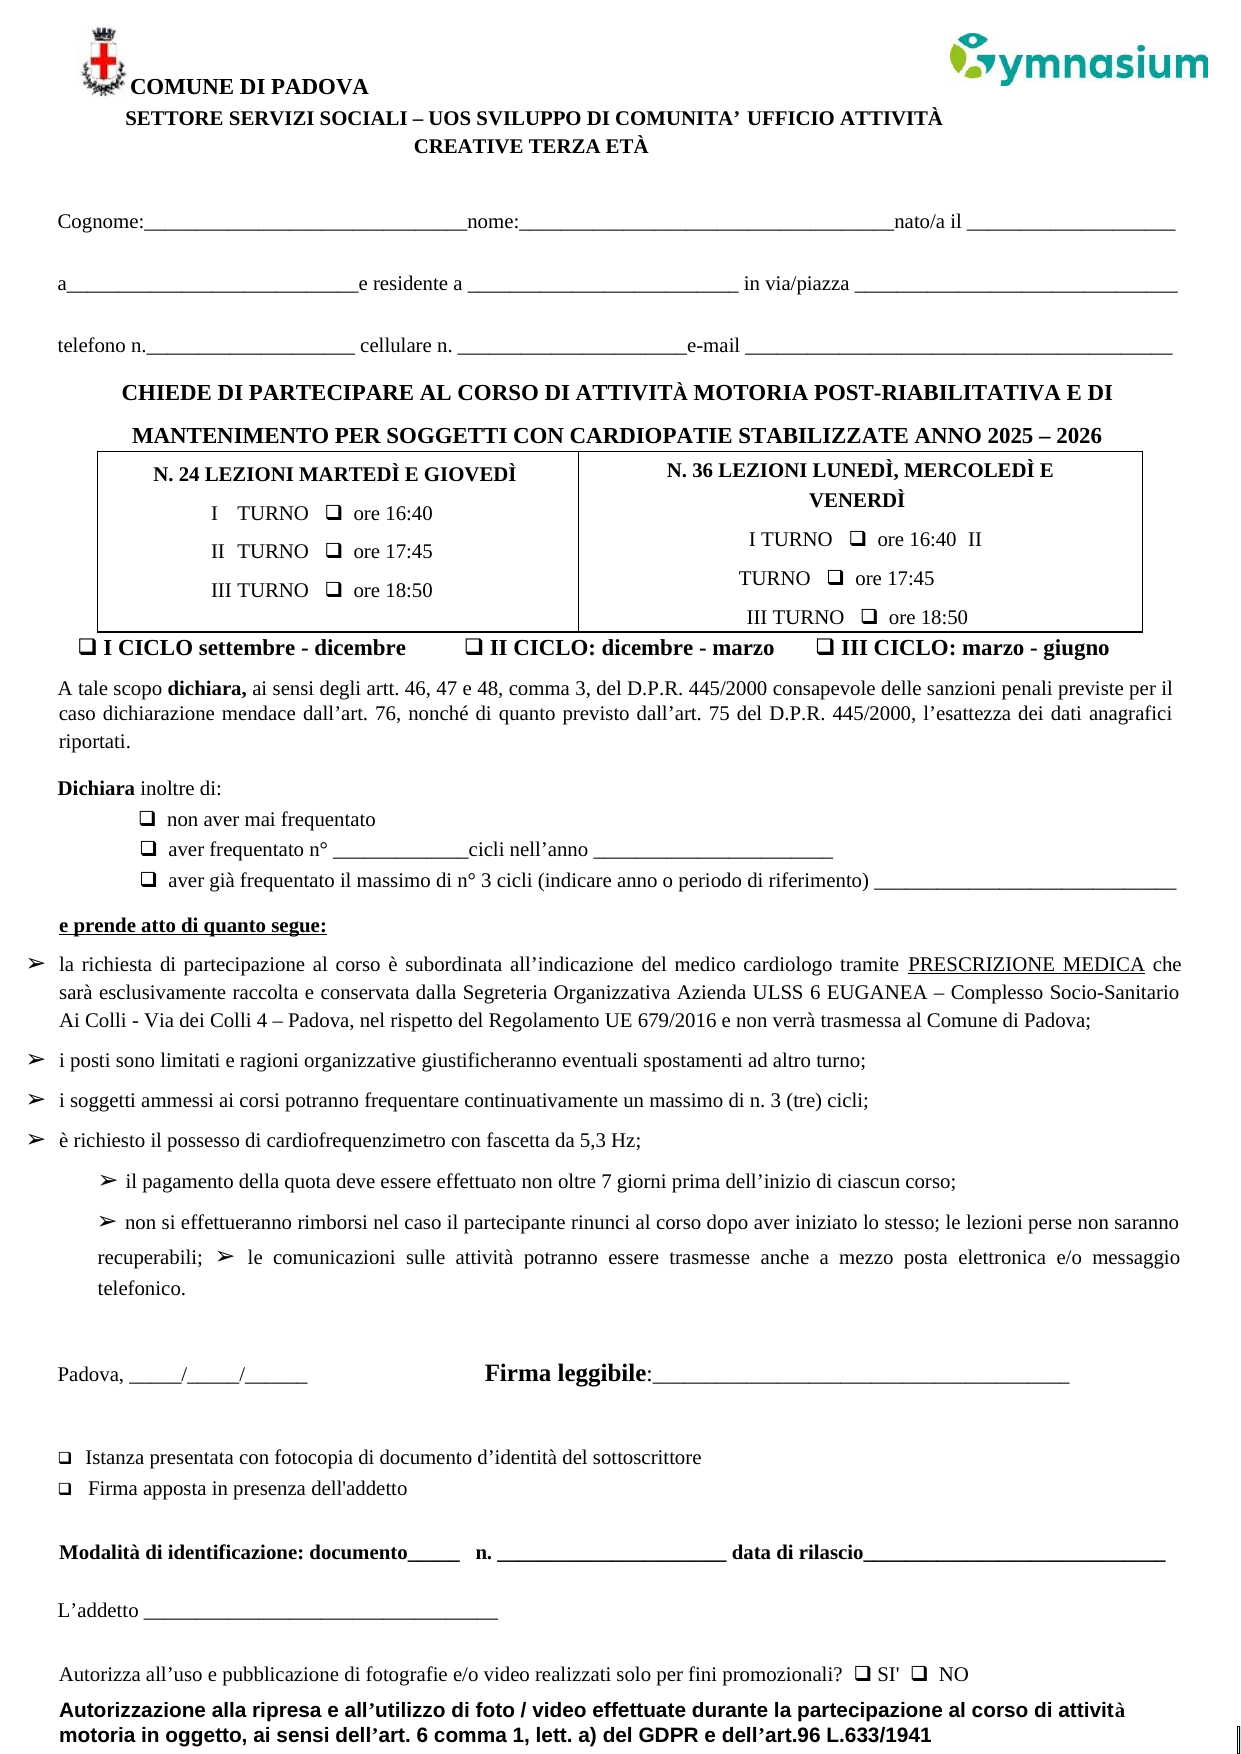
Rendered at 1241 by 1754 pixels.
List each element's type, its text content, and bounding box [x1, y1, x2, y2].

text ❑non aver mai frequentato [133, 803, 1182, 831]
text Padova, _____/_____/______ Firma leggibile:________________________________________ [57, 1358, 1182, 1387]
text CHIEDE DI PARTECIPARE AL CORSO DI ATTIVITÀ MOTORIA POST-RIABILITATIVA E DI [59, 379, 1181, 406]
text Dichiara inoltre di: [57, 772, 1182, 801]
list la richiesta di partecipazione al corso è subordinata all’indicazione del medico cardiologo tramite PRESCRIZIONE MEDICA che sarà esclusivamente raccolta e conservata dalla Segreteria Organizzativa Azienda ULSS 6 EUGANEA – Complesso Socio-Sanitario Ai Colli - Via dei Colli 4 – Padova, nel rispetto del Regolamento UE 679/2016 e non verrà trasmessa al Comune di Padova; [25, 945, 1182, 1033]
text ❑ I CICLO settembre - dicembre ❑ II CICLO: dicembre - marzo ❑ III CICLO: marzo - giugno [77, 632, 1182, 661]
table_header N. 24 LEZIONI MARTEDÌ E GIOVEDÌ TURNO ❑ore 16:40 TURNO ❑ore 17:45 TURNO ❑ore 18:50 [98, 452, 578, 631]
table_header N. 36 LEZIONI LUNEDÌ, MERCOLEDÌ E VENERDÌ I TURNO ❑ore 16:40 II TURNO ❑ore 17:45 III TURNO ❑ore 18:50 [579, 452, 1142, 631]
text ❑ Firma apposta in presenza dell'addetto [57, 1472, 1182, 1501]
subtitle ❑ Istanza presentata con fotocopia di documento d’identità del sottoscrittore [57, 1441, 1182, 1470]
text Cognome:_______________________________nome:____________________________________nato/a il ____________________ [57, 205, 1182, 234]
text a____________________________e residente a __________________________ in via/piazza _______________________________ [57, 267, 1182, 296]
text e prende atto di quanto segue: [59, 909, 1182, 938]
subtitle Autorizza all’uso e pubblicazione di fotografie e/o video realizzati solo per fini promozionali? ❑ SI' ❑ NO [58, 1658, 1182, 1687]
text ➢ non si effettueranno rimborsi nel caso il partecipante rinunci al corso dopo aver iniziato lo stesso; le lezioni perse non saranno recuperabili; ➢ le comunicazioni sulle attività potranno essere trasmesse anche a mezzo posta elettronica e/o messaggio telefonico. [96, 1202, 1182, 1301]
text ❑aver già frequentato il massimo di n° 3 cicli (indicare anno o periodo di riferimento) _____________________________ [134, 864, 1182, 892]
list i posti sono limitati e ragioni organizzative giustificheranno eventuali spostamenti ad altro turno; [25, 1040, 1182, 1074]
text SETTORE SERVIZI SOCIALI – UOS SVILUPPO DI COMUNITA’ UFFICIO ATTIVITÀ CREATIVE TERZA ETÀ [78, 103, 991, 159]
text telefono n.____________________ cellulare n. ______________________e-mail _________________________________________ [57, 329, 1182, 358]
list è richiesto il possesso di cardiofrequenzimetro con fascetta da 5,3 Hz; [25, 1121, 1182, 1155]
text MANTENIMENTO PER SOGGETTI CON CARDIOPATIE STABILIZZATE ANNO 2025 – 2026 [59, 420, 1181, 449]
subtitle ❑aver frequentato n° _____________cicli nell’anno _______________________ [134, 833, 1182, 862]
text Modalità di identificazione: documento_____ n. ______________________ data di rilascio_____________________________ [59, 1532, 1182, 1566]
list i soggetti ammessi ai corsi potranno frequentare continuativamente un massimo di n. 3 (tre) cicli; [25, 1081, 1182, 1115]
text L’addetto __________________________________ [57, 1594, 1182, 1623]
text COMUNE DI PADOVA [57, 67, 1182, 101]
text A tale scopo dichiara, ai sensi degli artt. 46, 47 e 48, comma 3, del D.P.R. 445/2000 consapevole delle sanzioni penali previste per il caso dichiarazione mendace dall’art. 76, nonché di quanto previsto dall’art. 75 del D.P.R. 445/2000, l’esattezza dei dati anagrafici riportati. [57, 676, 1174, 754]
subtitle ➢ il pagamento della quota deve essere effettuato non oltre 7 giorni prima dell’inizio di ciascun corso; [97, 1161, 1182, 1196]
text Autorizzazione alla ripresa e all’utilizzo di foto / video effettuate durante la partecipazione al corso di attività motoria in oggetto, ai sensi dell’art. 6 comma 1, lett. a) del GDPR e dell’art.96 L.633/1941 [59, 1700, 1182, 1747]
